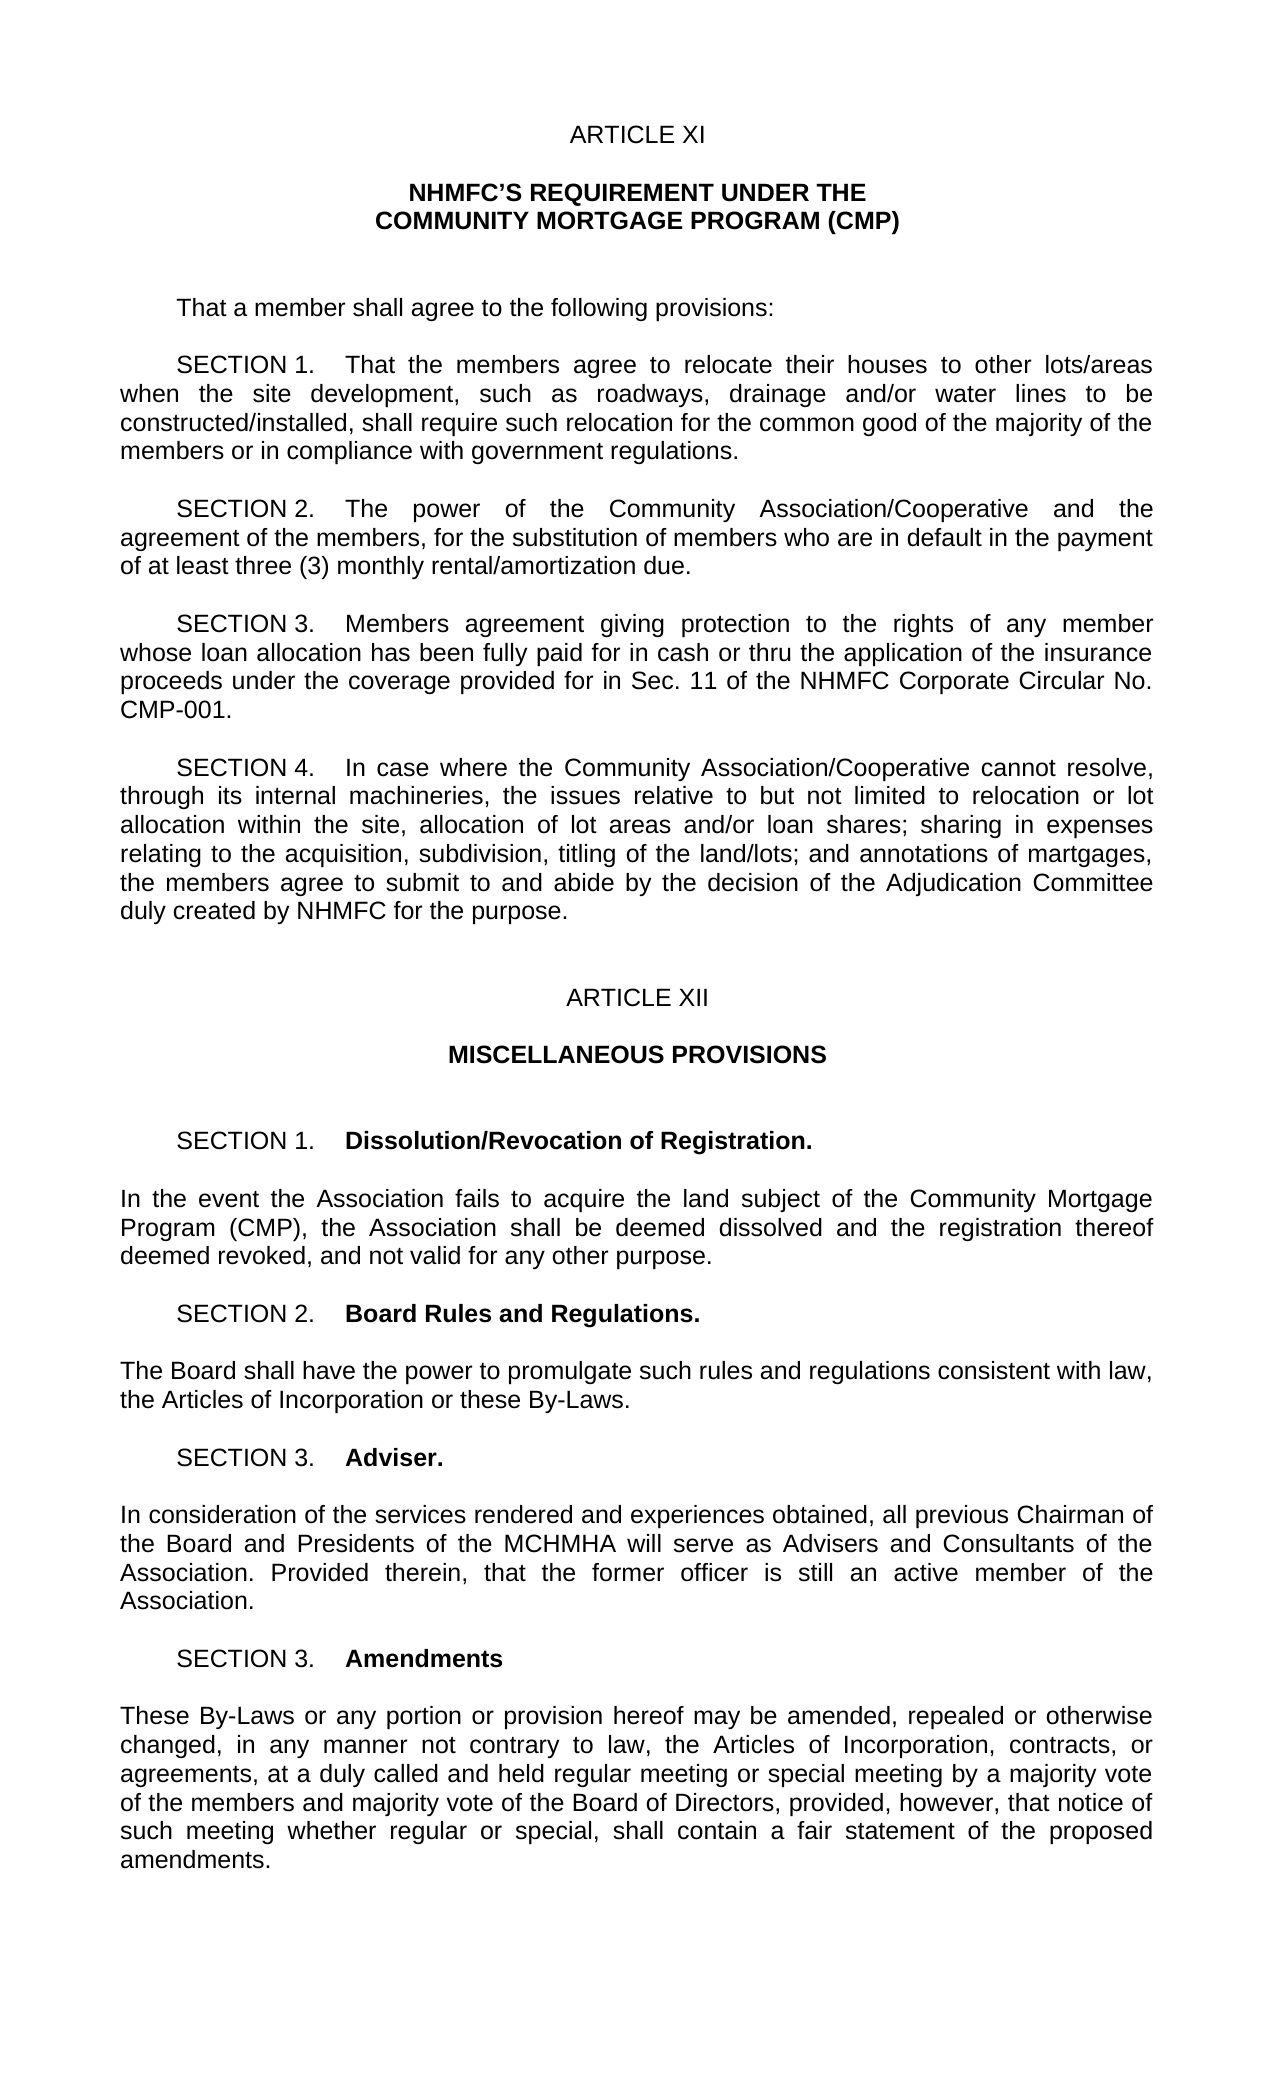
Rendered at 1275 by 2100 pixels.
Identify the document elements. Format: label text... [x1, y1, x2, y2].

text SECTION 3. Adviser. [120, 1442, 1155, 1471]
text In the event the Association fails to acquire the land subject of the Community Mortgage Program (CMP), the Association shall be deemed dissolved and the registration thereof deemed revoked, and not valid for any other purpose. [120, 1184, 1155, 1270]
text SECTION 3. Members agreement giving protection to the rights of any member whose loan allocation has been fully paid for in cash or thru the application of the insurance proceeds under the coverage provided for in Sec. 11 of the NHMFC Corporate Circular No. CMP-001. [120, 609, 1155, 724]
text These By-Laws or any portion or provision hereof may be amended, repealed or otherwise changed, in any manner not contrary to law, the Articles of Incorporation, contracts, or agreements, at a duly called and held regular meeting or special meeting by a majority vote of the members and majority vote of the Board of Directors, provided, however, that notice of such meeting whether regular or special, shall contain a fair statement of the proposed amendments. [120, 1701, 1155, 1874]
text SECTION 1. That the members agree to relocate their houses to other lots/areas when the site development, such as roadways, drainage and/or water lines to be constructed/installed, shall require such relocation for the common good of the majority of the members or in compliance with government regulations. [120, 350, 1155, 465]
text That a member shall agree to the following provisions: [120, 292, 1155, 321]
text NHMFC’S REQUIREMENT UNDER THE [120, 177, 1155, 206]
text SECTION 3. Amendments [120, 1644, 1155, 1672]
text MISCELLANEOUS PROVISIONS [120, 1040, 1155, 1069]
text SECTION 4. In case where the Community Association/Cooperative cannot resolve, through its internal machineries, the issues relative to but not limited to relocation or lot allocation within the site, allocation of lot areas and/or loan shares; sharing in expenses relating to the acquisition, subdivision, titling of the land/lots; and annotations of martgages, the members agree to submit to and abide by the decision of the Adjudication Committee duly created by NHMFC for the purpose. [120, 752, 1155, 925]
text SECTION 2. Board Rules and Regulations. [120, 1299, 1155, 1327]
text ARTICLE XII [120, 982, 1155, 1011]
text The Board shall have the power to promulgate such rules and regulations consistent with law, the Articles of Incorporation or these By-Laws. [120, 1356, 1155, 1414]
text ARTICLE XI [120, 120, 1155, 149]
text In consideration of the services rendered and experiences obtained, all previous Chairman of the Board and Presidents of the MCHMHA will serve as Advisers and Consultants of the Association. Provided therein, that the former officer is still an active member of the Association. [120, 1500, 1155, 1615]
text SECTION 1. Dissolution/Revocation of Registration. [120, 1126, 1155, 1155]
text COMMUNITY MORTGAGE PROGRAM (CMP) [120, 206, 1155, 235]
text SECTION 2. The power of the Community Association/Cooperative and the agreement of the members, for the substitution of members who are in default in the payment of at least three (3) monthly rental/amortization due. [120, 494, 1155, 580]
